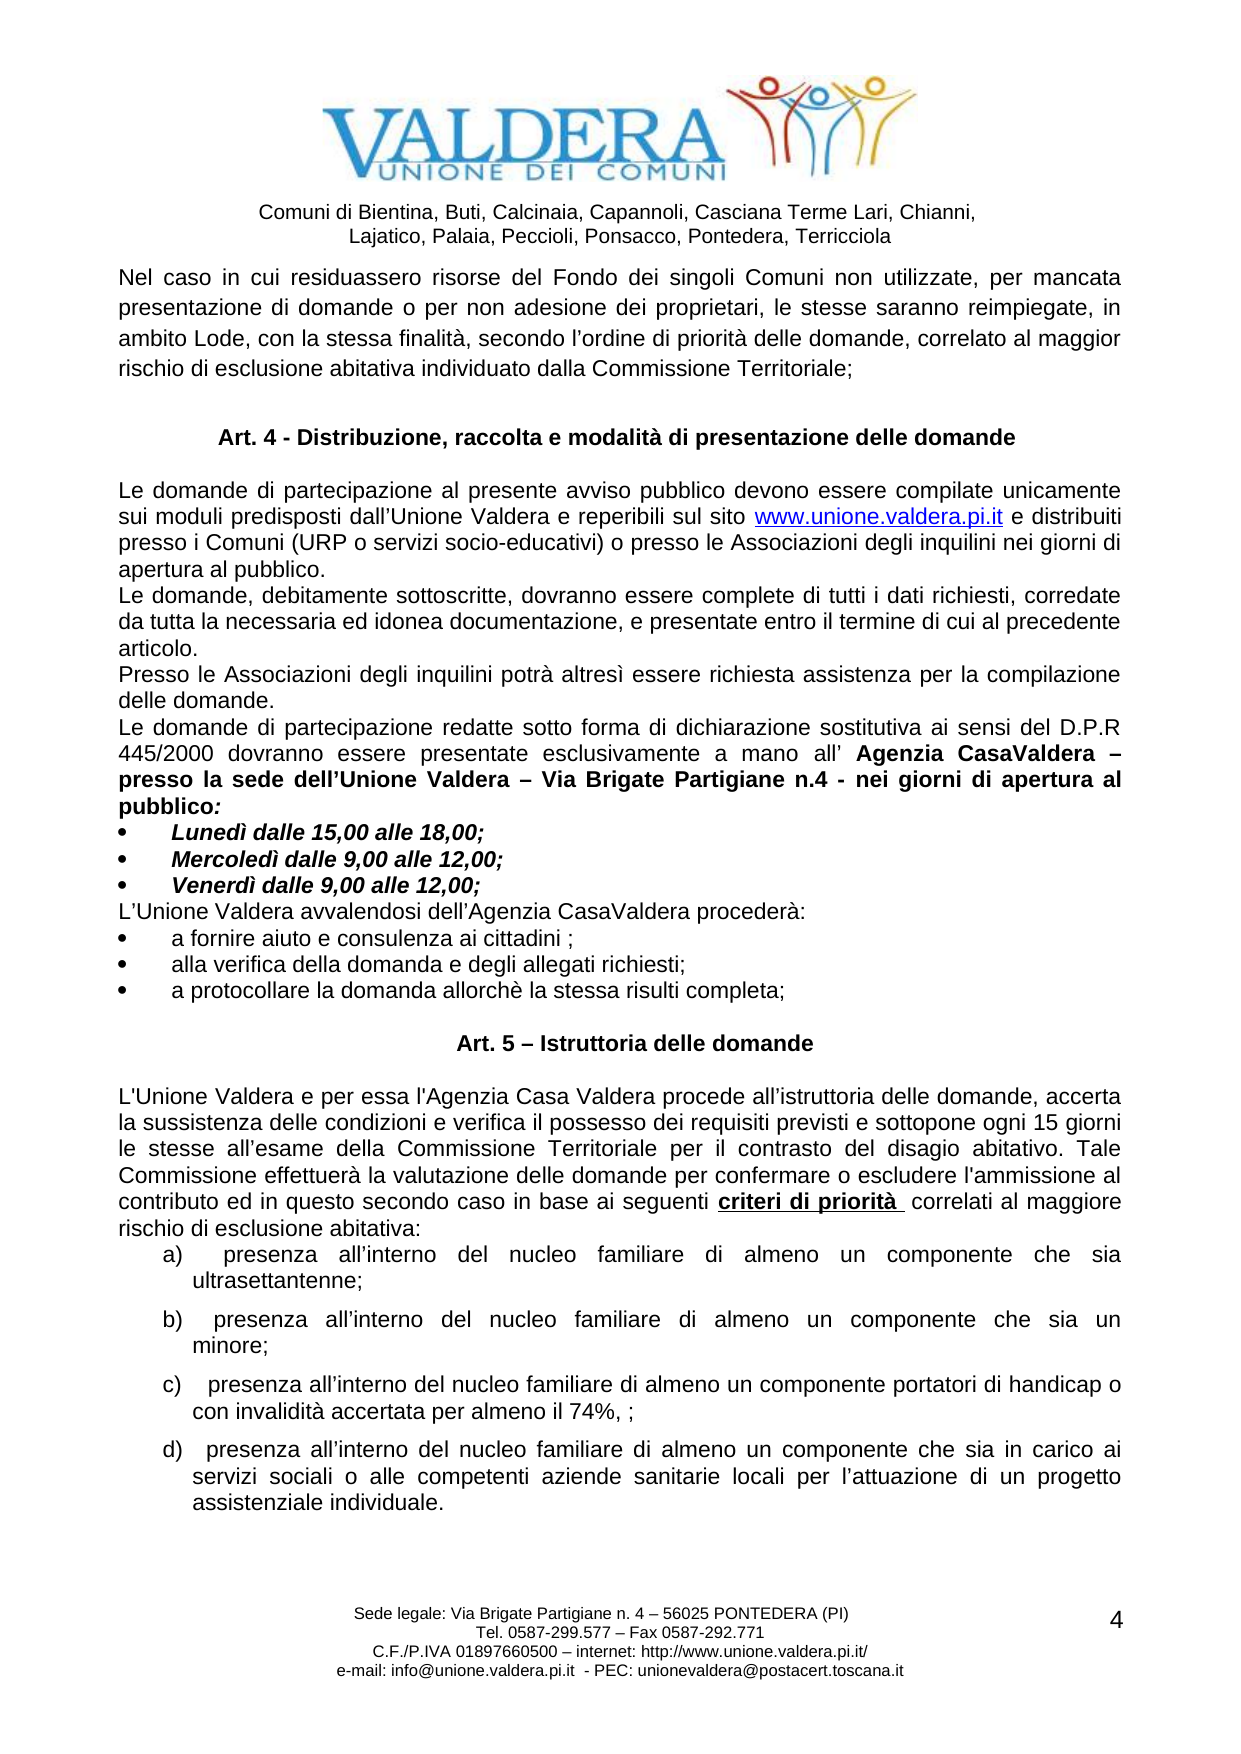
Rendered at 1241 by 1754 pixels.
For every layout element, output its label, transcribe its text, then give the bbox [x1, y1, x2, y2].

text Nel caso in cui residuassero risorse del Fondo dei singoli Comuni non utilizzate, per mancata presentazione di domande o per non adesione dei proprietari, le stesse saranno reimpiegate, in ambito Lode, con la stessa finalità, secondo l’ordine di priorità delle domande, correlato al maggior rischio di esclusione abitativa individuato dalla Commissione Territoriale; [118, 264, 1122, 381]
text Le domande di partecipazione redatte sotto forma di dichiarazione sostitutiva ai sensi del D.P.R 445/2000 dovranno essere presentate esclusivamente a mano all’ Agenzia CasaValdera – presso la sede dell’Unione Valdera – Via Brigate Partigiane n.4 - nei giorni di apertura al pubblico: [118, 714, 1122, 819]
text d) presenza all’interno del nucleo familiare di almeno un componente che sia in carico ai servizi sociali o alle competenti aziende sanitarie locali per l’attuazione di un progetto assistenziale individuale. [162, 1436, 1122, 1516]
list Lunedì dalle 15,00 alle 18,00; [118, 819, 1122, 846]
text Presso le Associazioni degli inquilini potrà altresì essere richiesta assistenza per la compilazione delle domande. [118, 661, 1122, 714]
text c) presenza all’interno del nucleo familiare di almeno un componente portatori di handicap o con invalidità accertata per almeno il 74%, ; [162, 1371, 1122, 1424]
list Mercoledì dalle 9,00 alle 12,00; [118, 846, 1122, 872]
text a) presenza all’interno del nucleo familiare di almeno un componente che sia ultrasettantenne; [162, 1241, 1122, 1293]
list a fornire aiuto e consulenza ai cittadini ; [118, 924, 1122, 951]
text Le domande, debitamente sottoscritte, dovranno essere complete di tutti i dati richiesti, corredate da tutta la necessaria ed idonea documentazione, e presentate entro il termine di cui al precedente articolo. [118, 582, 1122, 661]
text Art. 5 – Istruttoria delle domande [118, 1030, 1122, 1056]
text Art. 4 - Distribuzione, raccolta e modalità di presentazione delle domande [118, 424, 1122, 450]
list alla verifica della domanda e degli allegati richiesti; [118, 951, 1122, 977]
text b) presenza all’interno del nucleo familiare di almeno un componente che sia un minore; [162, 1306, 1122, 1359]
text L’Unione Valdera avvalendosi dell’Agenzia CasaValdera procederà: [118, 898, 1122, 924]
text Le domande di partecipazione al presente avviso pubblico devono essere compilate unicamente sui moduli predisposti dall’Unione Valdera e reperibili sul sito www.unione.valdera.pi.it e distribuiti presso i Comuni (URP o servizi socio-educativi) o presso le Associazioni degli inquilini nei giorni di apertura al pubblico. [118, 477, 1122, 582]
picture [322, 75, 918, 182]
list a protocollare la domanda allorchè la stessa risulti completa; [118, 977, 1122, 1004]
text L'Unione Valdera e per essa l'Agenzia Casa Valdera procede all’istruttoria delle domande, accerta la sussistenza delle condizioni e verifica il possesso dei requisiti previsti e sottopone ogni 15 giorni le stesse all’esame della Commissione Territoriale per il contrasto del disagio abitativo. Tale Commissione effettuerà la valutazione delle domande per confermare o escludere l'ammissione al contributo ed in questo secondo caso in base ai seguenti criteri di priorità correlati al maggiore rischio di esclusione abitativa: [118, 1083, 1122, 1241]
list Venerdì dalle 9,00 alle 12,00; [118, 872, 1122, 898]
